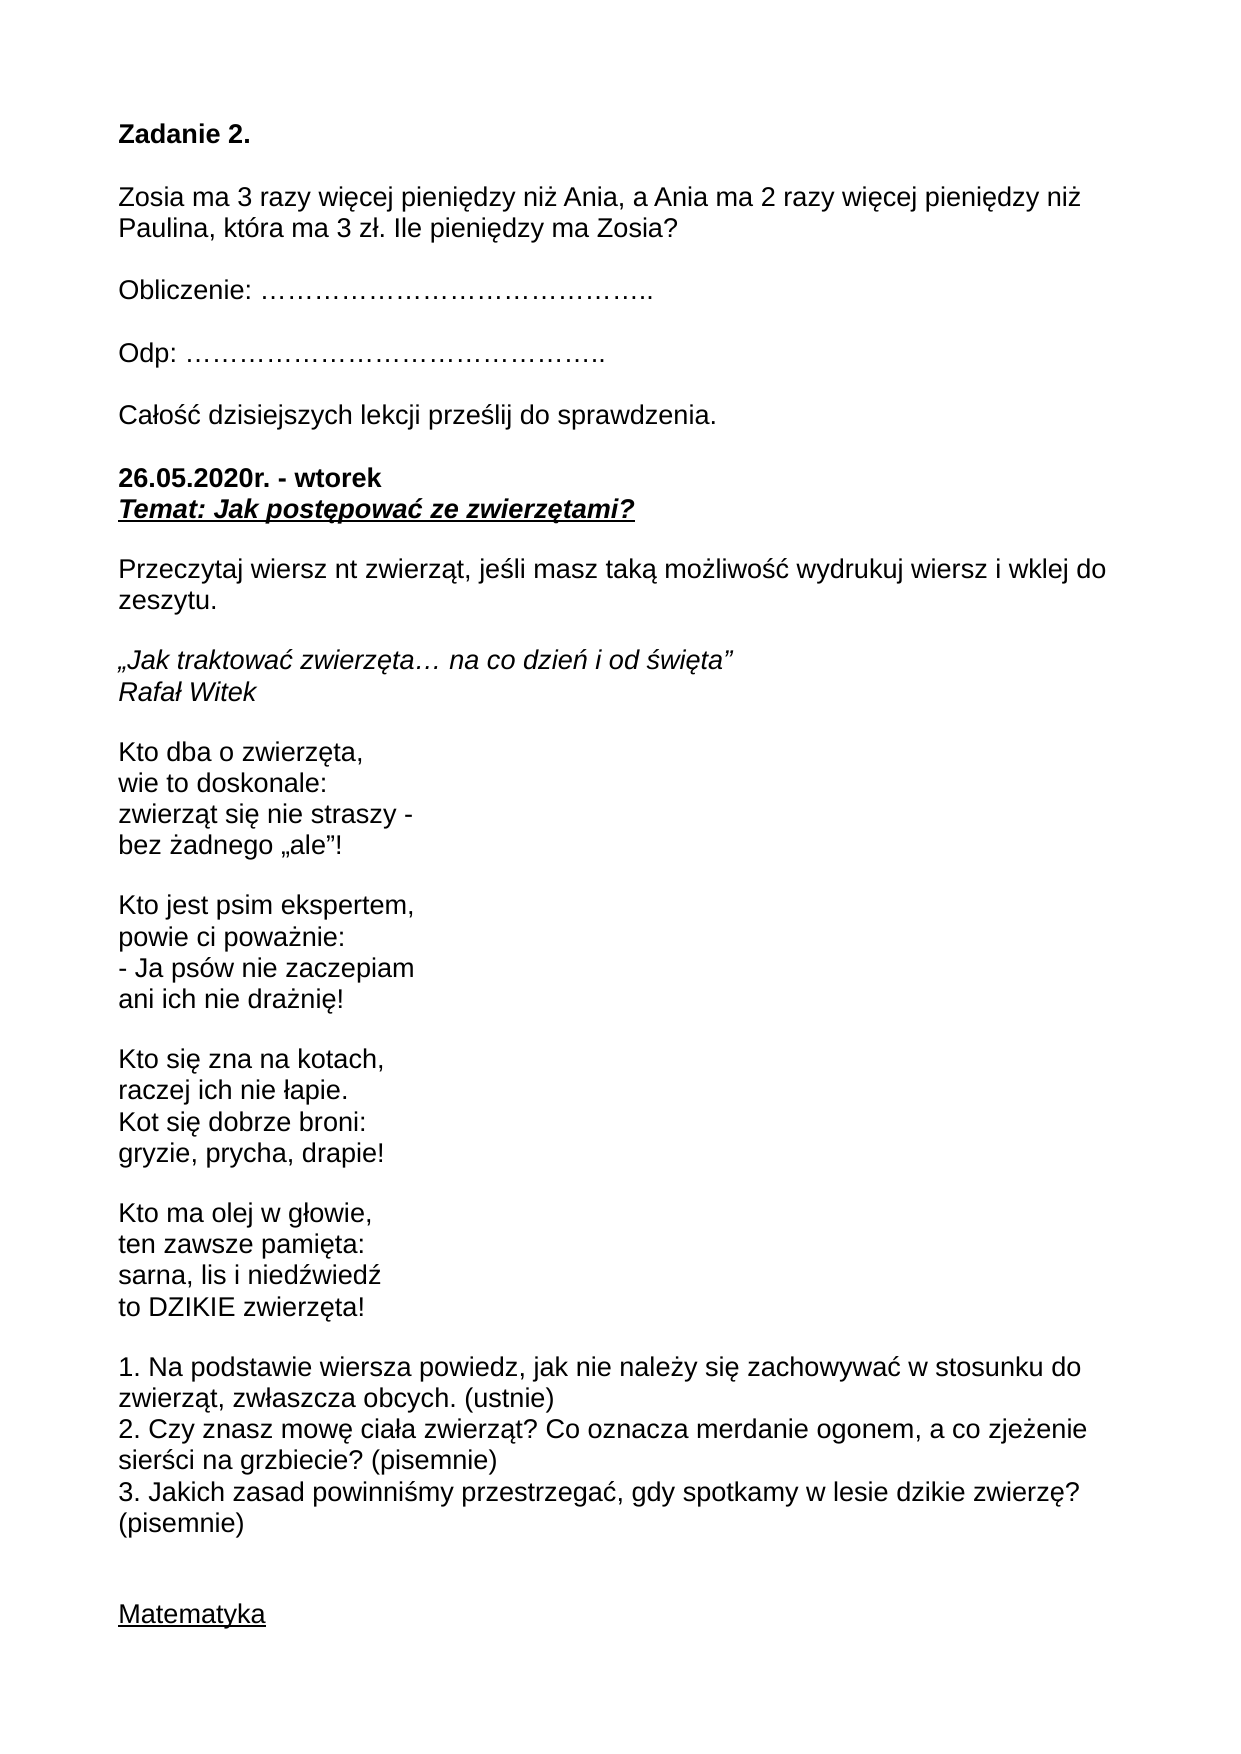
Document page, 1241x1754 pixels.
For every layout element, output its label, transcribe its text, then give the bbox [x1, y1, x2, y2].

text bez żadnego „ale”! [118, 829, 1122, 861]
text ani ich nie drażnię! [118, 983, 1122, 1014]
text raczej ich nie łapie. [118, 1074, 1122, 1106]
text Kto dba o zwierzęta, [118, 736, 1122, 767]
text to DZIKIE zwierzęta! [118, 1291, 1122, 1322]
text „Jak traktować zwierzęta… na co dzień i od święta” [118, 644, 1122, 676]
text wie to doskonale: [118, 767, 1122, 798]
text Odp: ……………………………………….. [118, 337, 1122, 368]
text Kto ma olej w głowie, [118, 1197, 1122, 1228]
text ten zawsze pamięta: [118, 1228, 1122, 1259]
text Kto się zna na kotach, [118, 1043, 1122, 1074]
text Matematyka [118, 1598, 1122, 1629]
text Kto jest psim ekspertem, [118, 889, 1122, 921]
text 2. Czy znasz mowę ciała zwierząt? Co oznacza merdanie ogonem, a co zjeżenie sierści na grzbiecie? (pisemnie) [118, 1413, 1122, 1476]
text 26.05.2020r. - wtorek [118, 462, 1122, 493]
text Rafał Witek [118, 676, 1122, 707]
text Całość dzisiejszych lekcji prześlij do sprawdzenia. [118, 399, 1122, 431]
text sarna, lis i niedźwiedź [118, 1259, 1122, 1291]
text powie ci poważnie: [118, 921, 1122, 952]
text gryzie, prycha, drapie! [118, 1137, 1122, 1168]
text zwierząt się nie straszy - [118, 798, 1122, 829]
text Temat: Jak postępować ze zwierzętami? [118, 493, 1122, 524]
text 3. Jakich zasad powinniśmy przestrzegać, gdy spotkamy w lesie dzikie zwierzę? (pisemnie) [118, 1476, 1122, 1538]
text - Ja psów nie zaczepiam [118, 952, 1122, 983]
text 1. Na podstawie wiersza powiedz, jak nie należy się zachowywać w stosunku do zwierząt, zwłaszcza obcych. (ustnie) [118, 1351, 1122, 1413]
text Zadanie 2. [118, 118, 1122, 149]
text Przeczytaj wiersz nt zwierząt, jeśli masz taką możliwość wydrukuj wiersz i wklej do zeszytu. [118, 553, 1122, 616]
text Zosia ma 3 razy więcej pieniędzy niż Ania, a Ania ma 2 razy więcej pieniędzy niż Paulina, która ma 3 zł. Ile pieniędzy ma Zosia? [118, 181, 1122, 243]
text Obliczenie: …………………………………….. [118, 274, 1122, 306]
text Kot się dobrze broni: [118, 1106, 1122, 1137]
